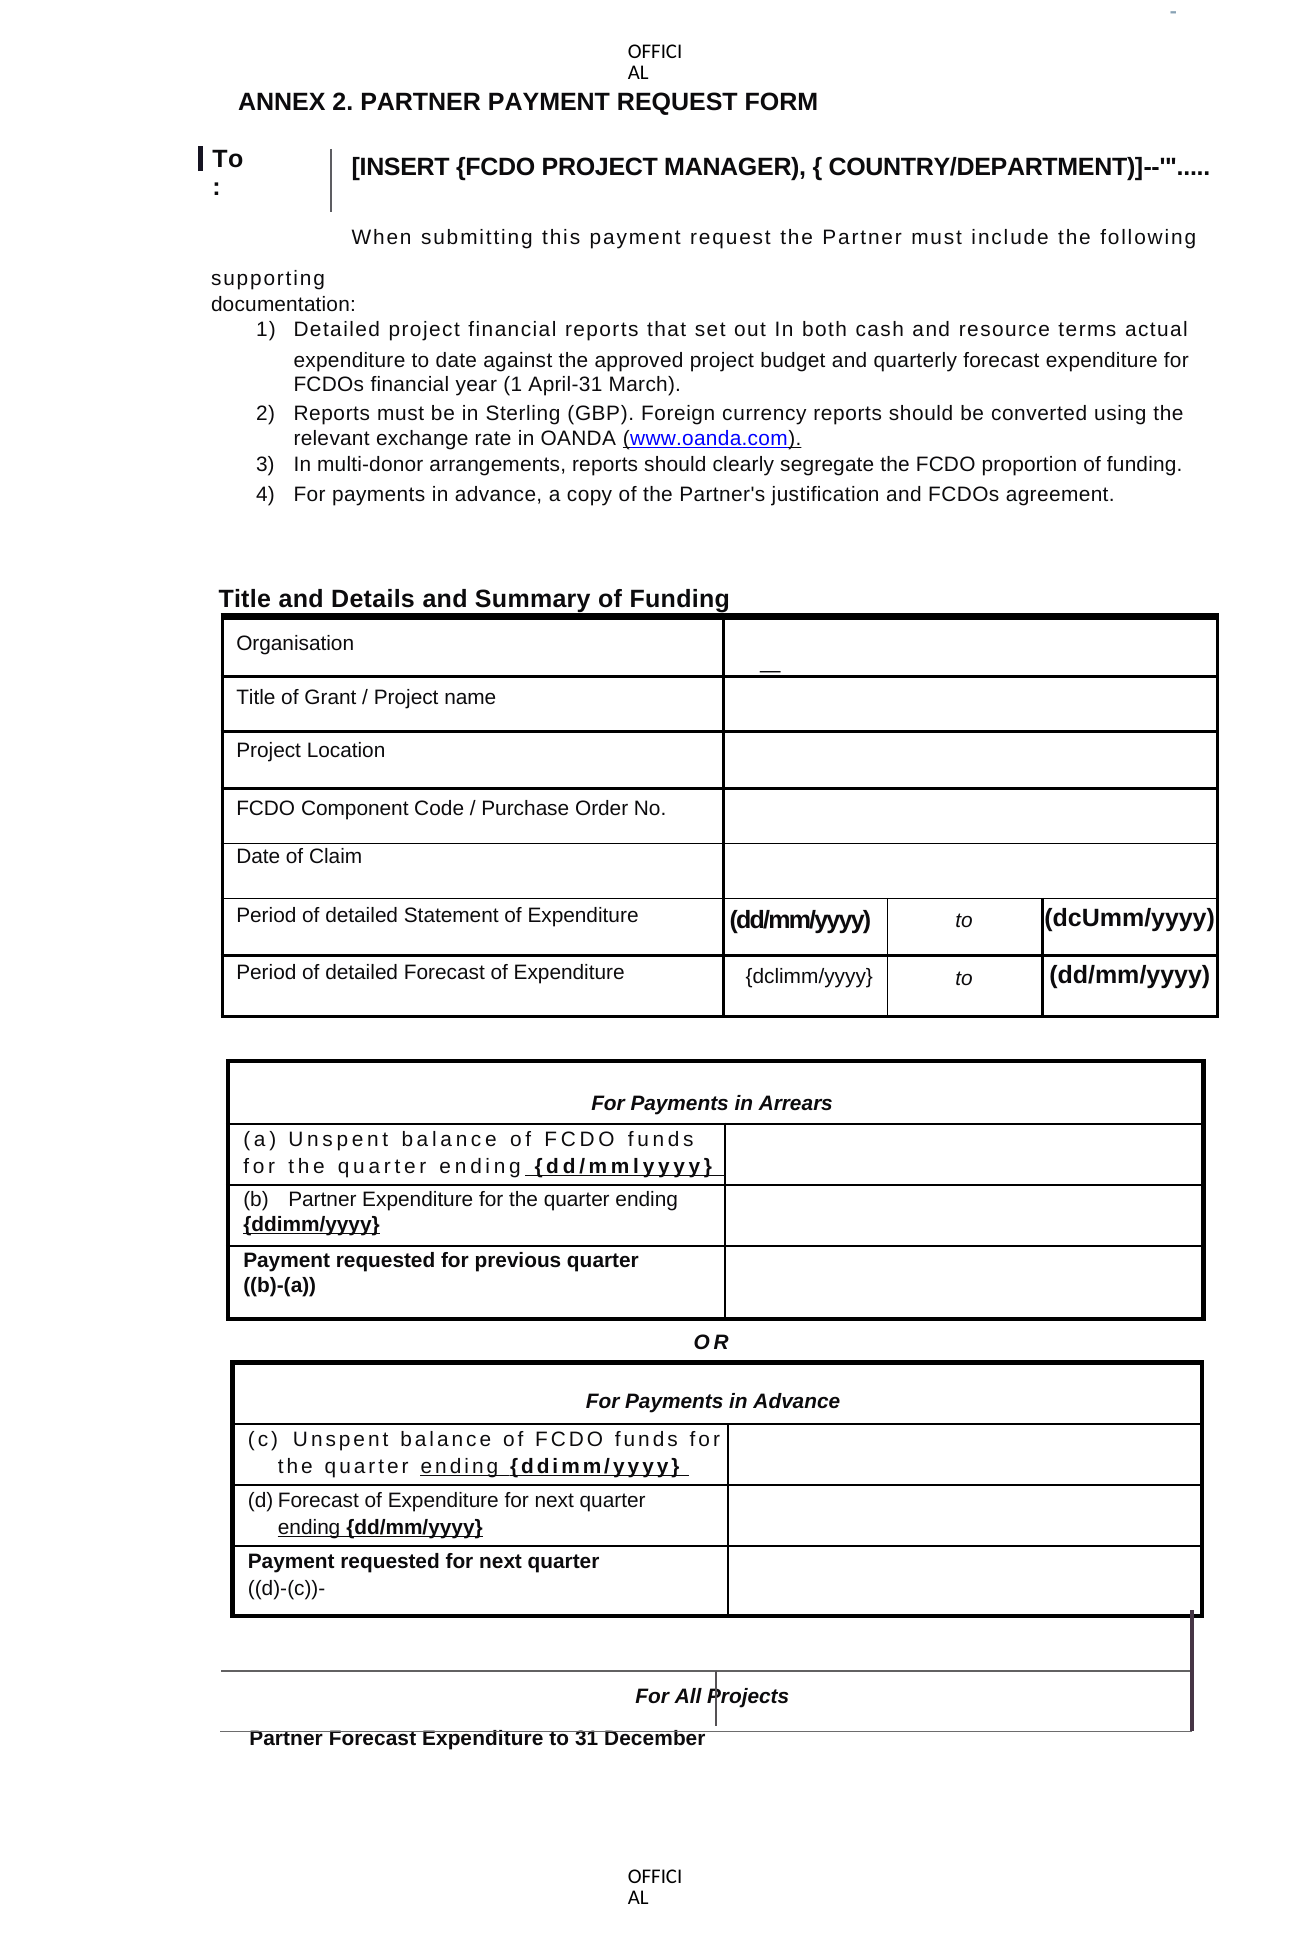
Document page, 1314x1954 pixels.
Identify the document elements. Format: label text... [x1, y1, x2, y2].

text When submitting this payment request the Partner must include the following supporting [211, 212, 1220, 293]
table_cell Partner Expenditure for the quarter ending {ddimm/yyyy} [230, 1186, 724, 1245]
list For payments in advance, a copy of the Partner's justification and FCDOs agreement. [256, 477, 1220, 508]
table_cell Unspent balance of FCDO funds for the quarter ending {dd/mmlyyyy} [230, 1125, 724, 1184]
list In multi-donor arrangements, reports should clearly segregate the FCDO proportion of funding. [256, 450, 1220, 477]
table_cell (dd/mm/yyyy) [725, 899, 887, 954]
text relevant exchange rate in OANDA (www.oanda.com). [293, 427, 1220, 450]
table_header ANNEX 2. PARTNER PAYMENT REQUEST FORM [207, 9, 974, 109]
table_cell Period of detailed Statement of Expenditure [224, 899, 722, 954]
table_cell [726, 1186, 1201, 1245]
table_cell Project Location [224, 733, 722, 787]
table_cell Payment requested for previous quarter ((b)-(a)) [230, 1247, 724, 1317]
text FCDOs financial year (1 April-31 March). [293, 374, 1220, 396]
table_header For Payments in Arrears [230, 1063, 1201, 1123]
table_cell Payment requested for next quarter ((d)-(c))- [235, 1547, 727, 1613]
text For All Projects [717, 1684, 1190, 1708]
table_header - [975, 9, 1224, 109]
text Partner Forecast Expenditure to 31 December [249, 1732, 1192, 1750]
table_cell to [888, 957, 1041, 1015]
table_header [1224, 9, 1294, 109]
text OR [203, 1330, 1220, 1354]
table_cell [729, 1486, 1200, 1545]
table_cell [725, 844, 1216, 898]
table_cell {dclimm/yyyy} [725, 957, 887, 1015]
table_cell to [888, 899, 1041, 954]
table_cell Date of Claim [224, 844, 722, 898]
table_cell [726, 1247, 1201, 1317]
table_cell (dcUmm/yyyy) [1044, 899, 1216, 954]
table_cell Forecast of Expenditure for next quarter ending {dd/mm/yyyy} [235, 1486, 727, 1545]
table_cell [725, 790, 1216, 843]
text expenditure to date against the approved project budget and quarterly forecast expenditure for [293, 342, 1220, 374]
table_cell [729, 1547, 1200, 1613]
table_cell Unspent balance of FCDO funds for the quarter ending {ddimm/yyyy} [235, 1425, 727, 1484]
table_cell Period of detailed Forecast of Expenditure [224, 957, 722, 1015]
text To: [212, 146, 247, 201]
text Title and Details and Summary of Funding [218, 584, 1220, 613]
list Reports must be in Sterling (GBP). Foreign currency reports should be converted using the [256, 396, 1220, 427]
table_header For Payments in Advance [235, 1365, 1200, 1423]
table_header — [725, 620, 1216, 675]
table_cell (dd/mm/yyyy) [1044, 957, 1216, 1015]
text [INSERT {FCDO PROJECT MANAGER), { COUNTRY/DEPARTMENT)] --'"..... [211, 137, 1220, 185]
table_cell [726, 1125, 1201, 1184]
table_cell [725, 733, 1216, 787]
text documentation: [211, 296, 1220, 315]
table_cell Title of Grant / Project name [224, 678, 722, 730]
table_header Organisation [224, 620, 722, 675]
list Detailed project financial reports that set out In both cash and resource terms actual [256, 315, 1220, 342]
text For All Projects [234, 1684, 715, 1708]
table_cell FCDO Component Code / Purchase Order No. [224, 790, 722, 843]
text [249, 1726, 1190, 1731]
table_cell [729, 1425, 1200, 1484]
table_cell [725, 678, 1216, 730]
